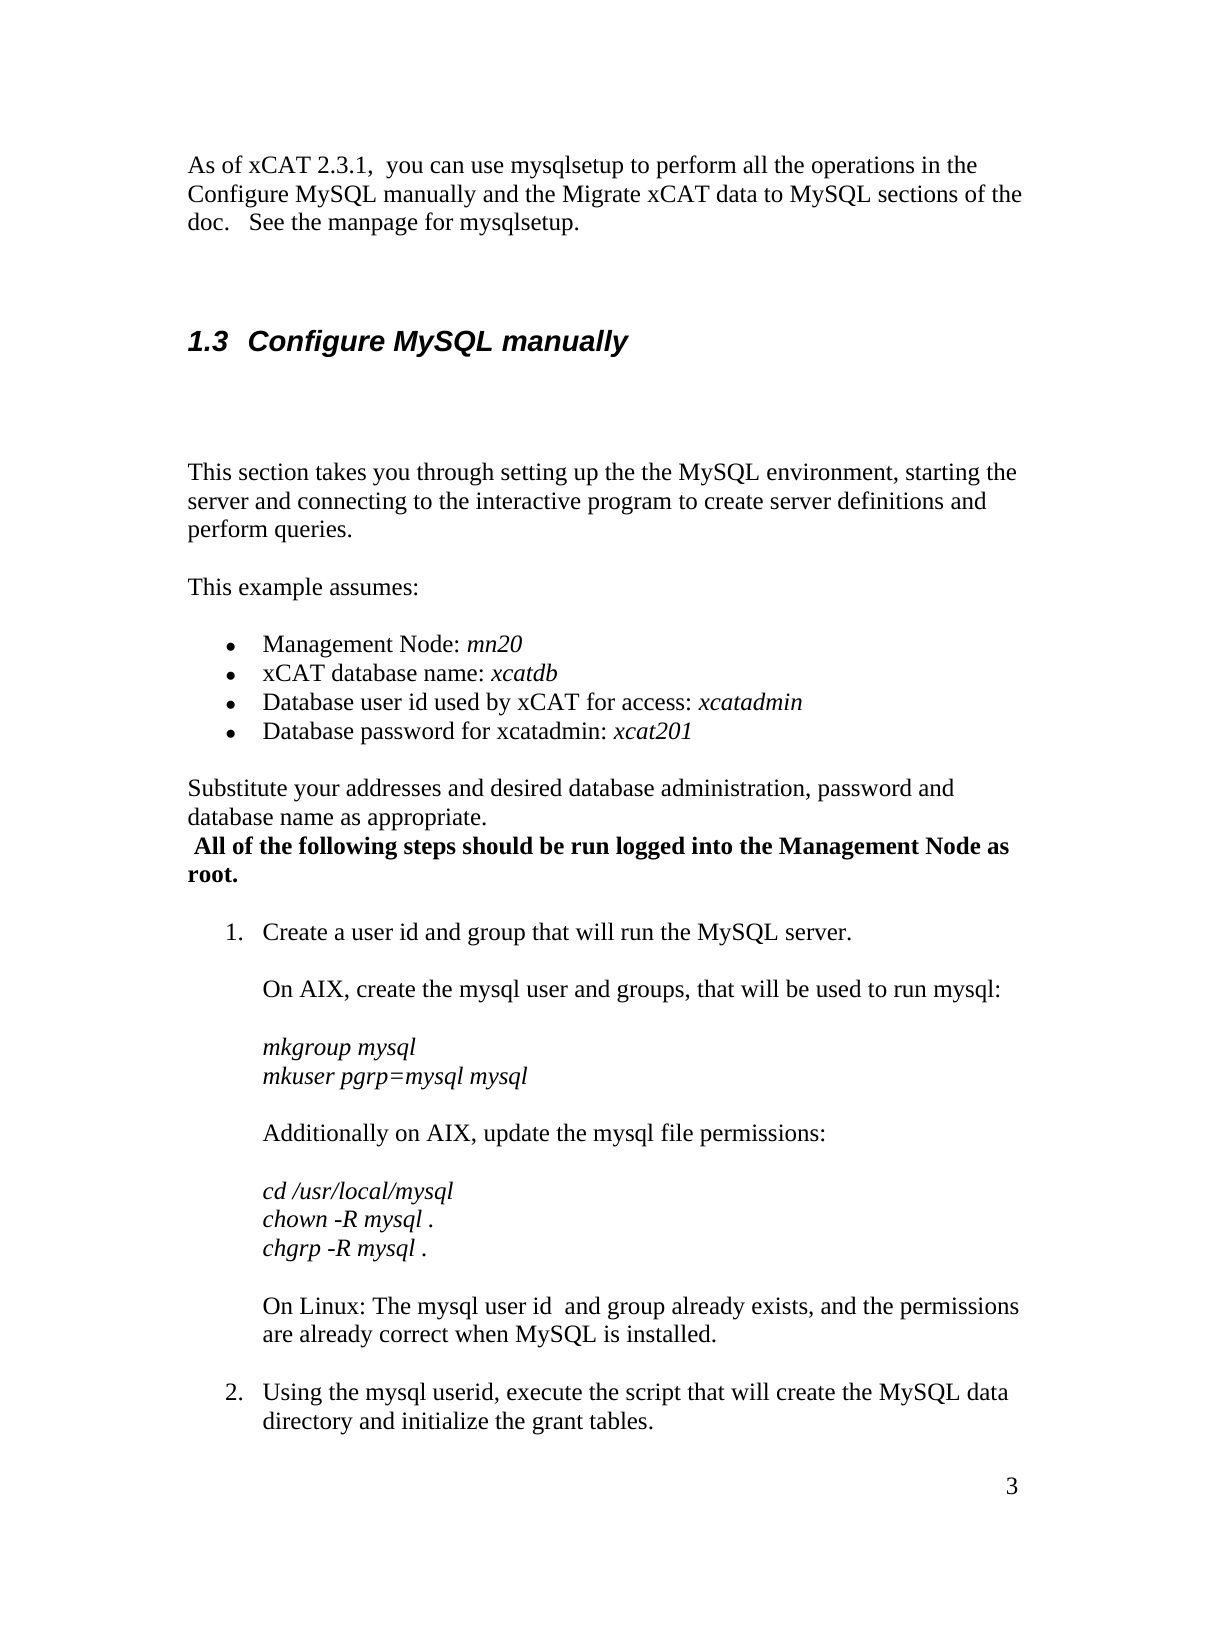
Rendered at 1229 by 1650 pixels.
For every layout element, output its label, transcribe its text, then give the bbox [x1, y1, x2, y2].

subtitle Configure MySQL manually [187, 324, 1041, 357]
text As of xCAT 2.3.1, you can use mysqlsetup to perform all the operations in the Configure MySQL manually and the Migrate xCAT data to MySQL sections of the doc. See the manpage for mysqlsetup. [187, 150, 1041, 236]
text This example assumes: [187, 572, 1041, 601]
list Create a user id and group that will run the MySQL server. On AIX, create the mysql user and groups, that will be used to run mysql: mkgroup mysql mkuser pgrp=mysql mysql Additionally on AIX, update the mysql file permissions: cd /usr/local/mysql [225, 917, 1041, 1204]
text This section takes you through setting up the the MySQL environment, starting the server and connecting to the interactive program to create server definitions and perform queries. [187, 457, 1041, 543]
list Using the mysql userid, execute the script that will create the MySQL data directory and initialize the grant tables. [225, 1377, 1041, 1434]
text Substitute your addresses and desired database administration, password and database name as appropriate. [187, 773, 1041, 831]
list Database password for xcatadmin: xcat201 [225, 716, 1041, 744]
list Management Node: mn20 [225, 629, 1041, 658]
list xCAT database name: xcatdb [225, 658, 1041, 687]
list chgrp -R mysql . On Linux: The mysql user id and group already exists, and the permissions are already correct when MySQL is installed. [225, 1233, 1041, 1348]
text All of the following steps should be run logged into the Management Node as root. [187, 831, 1041, 888]
list chown -R mysql . [225, 1204, 1041, 1233]
list Database user id used by xCAT for access: xcatadmin [225, 687, 1041, 716]
